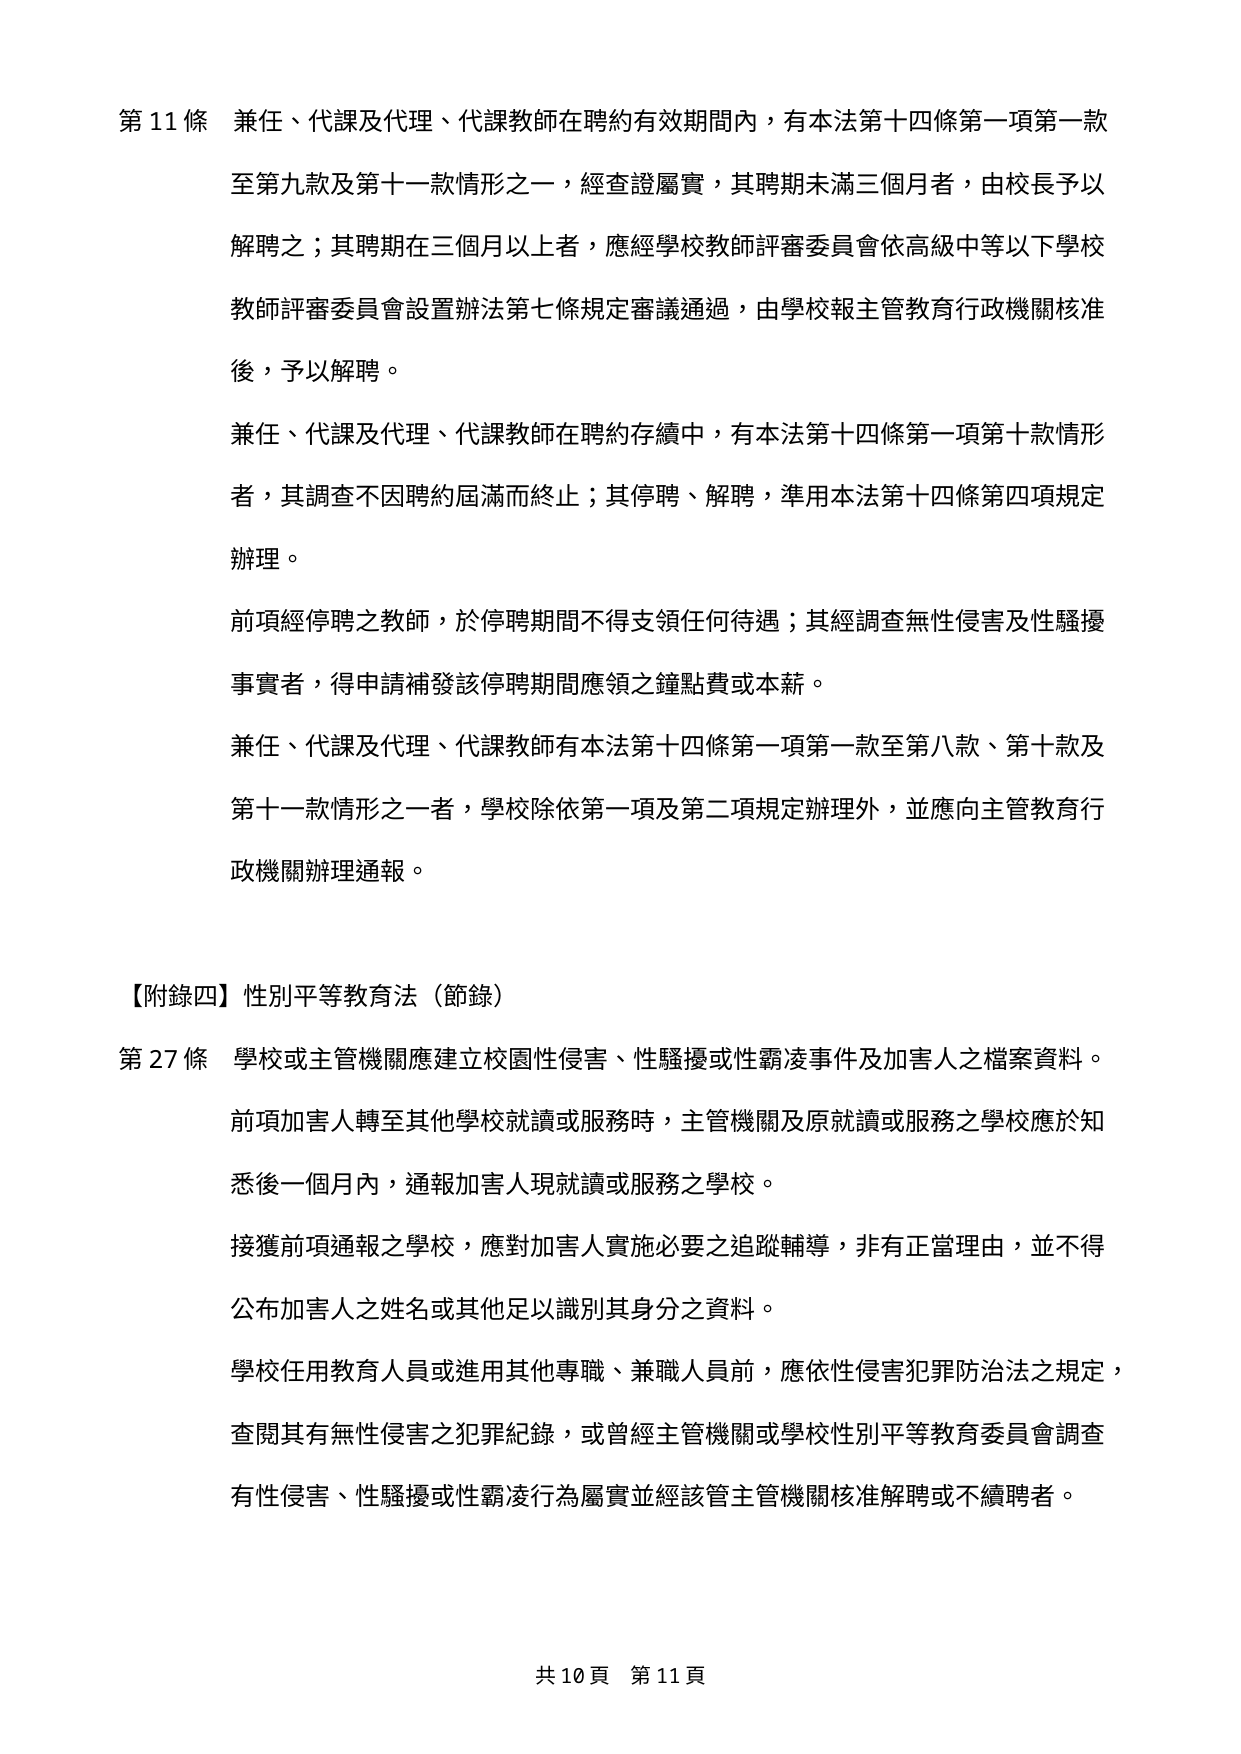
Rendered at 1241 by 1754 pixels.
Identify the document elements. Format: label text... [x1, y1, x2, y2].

text 學校任用教育人員或進用其他專職、兼職人員前，應依性侵害犯罪防治法之規定，查閱其有無性侵害之犯罪紀錄，或曾經主管機關或學校性別平等教育委員會調查有性侵害、性騷擾或性霸凌行為屬實並經該管主管機關核准解聘或不續聘者。 [231, 1328, 1122, 1516]
text 前項加害人轉至其他學校就讀或服務時，主管機關及原就讀或服務之學校應於知悉後一個月內，通報加害人現就讀或服務之學校。 [231, 1078, 1122, 1203]
text 兼任、代課及代理、代課教師在聘約存續中，有本法第十四條第一項第十款情形者，其調查不因聘約屆滿而終止；其停聘、解聘，準用本法第十四條第四項規定辦理。 [231, 391, 1122, 578]
text 第27條 學校或主管機關應建立校園性侵害、性騷擾或性霸凌事件及加害人之檔案資料。 [118, 1016, 1122, 1078]
text 【附錄四】性別平等教育法（節錄） [118, 953, 1122, 1016]
text 第11條 兼任、代課及代理、代課教師在聘約有效期間內，有本法第十四條第一項第一款至第九款及第十一款情形之一，經查證屬實，其聘期未滿三個月者，由校長予以解聘之；其聘期在三個月以上者，應經學校教師評審委員會依高級中等以下學校教師評審委員會設置辦法第七條規定審議通過，由學校報主管教育行政機關核准後，予以解聘。 [118, 78, 1122, 391]
text 兼任、代課及代理、代課教師有本法第十四條第一項第一款至第八款、第十款及第十一款情形之一者，學校除依第一項及第二項規定辦理外，並應向主管教育行政機關辦理通報。 [231, 703, 1122, 891]
text 前項經停聘之教師，於停聘期間不得支領任何待遇；其經調查無性侵害及性騷擾事實者，得申請補發該停聘期間應領之鐘點費或本薪。 [231, 578, 1122, 703]
text 接獲前項通報之學校，應對加害人實施必要之追蹤輔導，非有正當理由，並不得公布加害人之姓名或其他足以識別其身分之資料。 [231, 1203, 1122, 1328]
